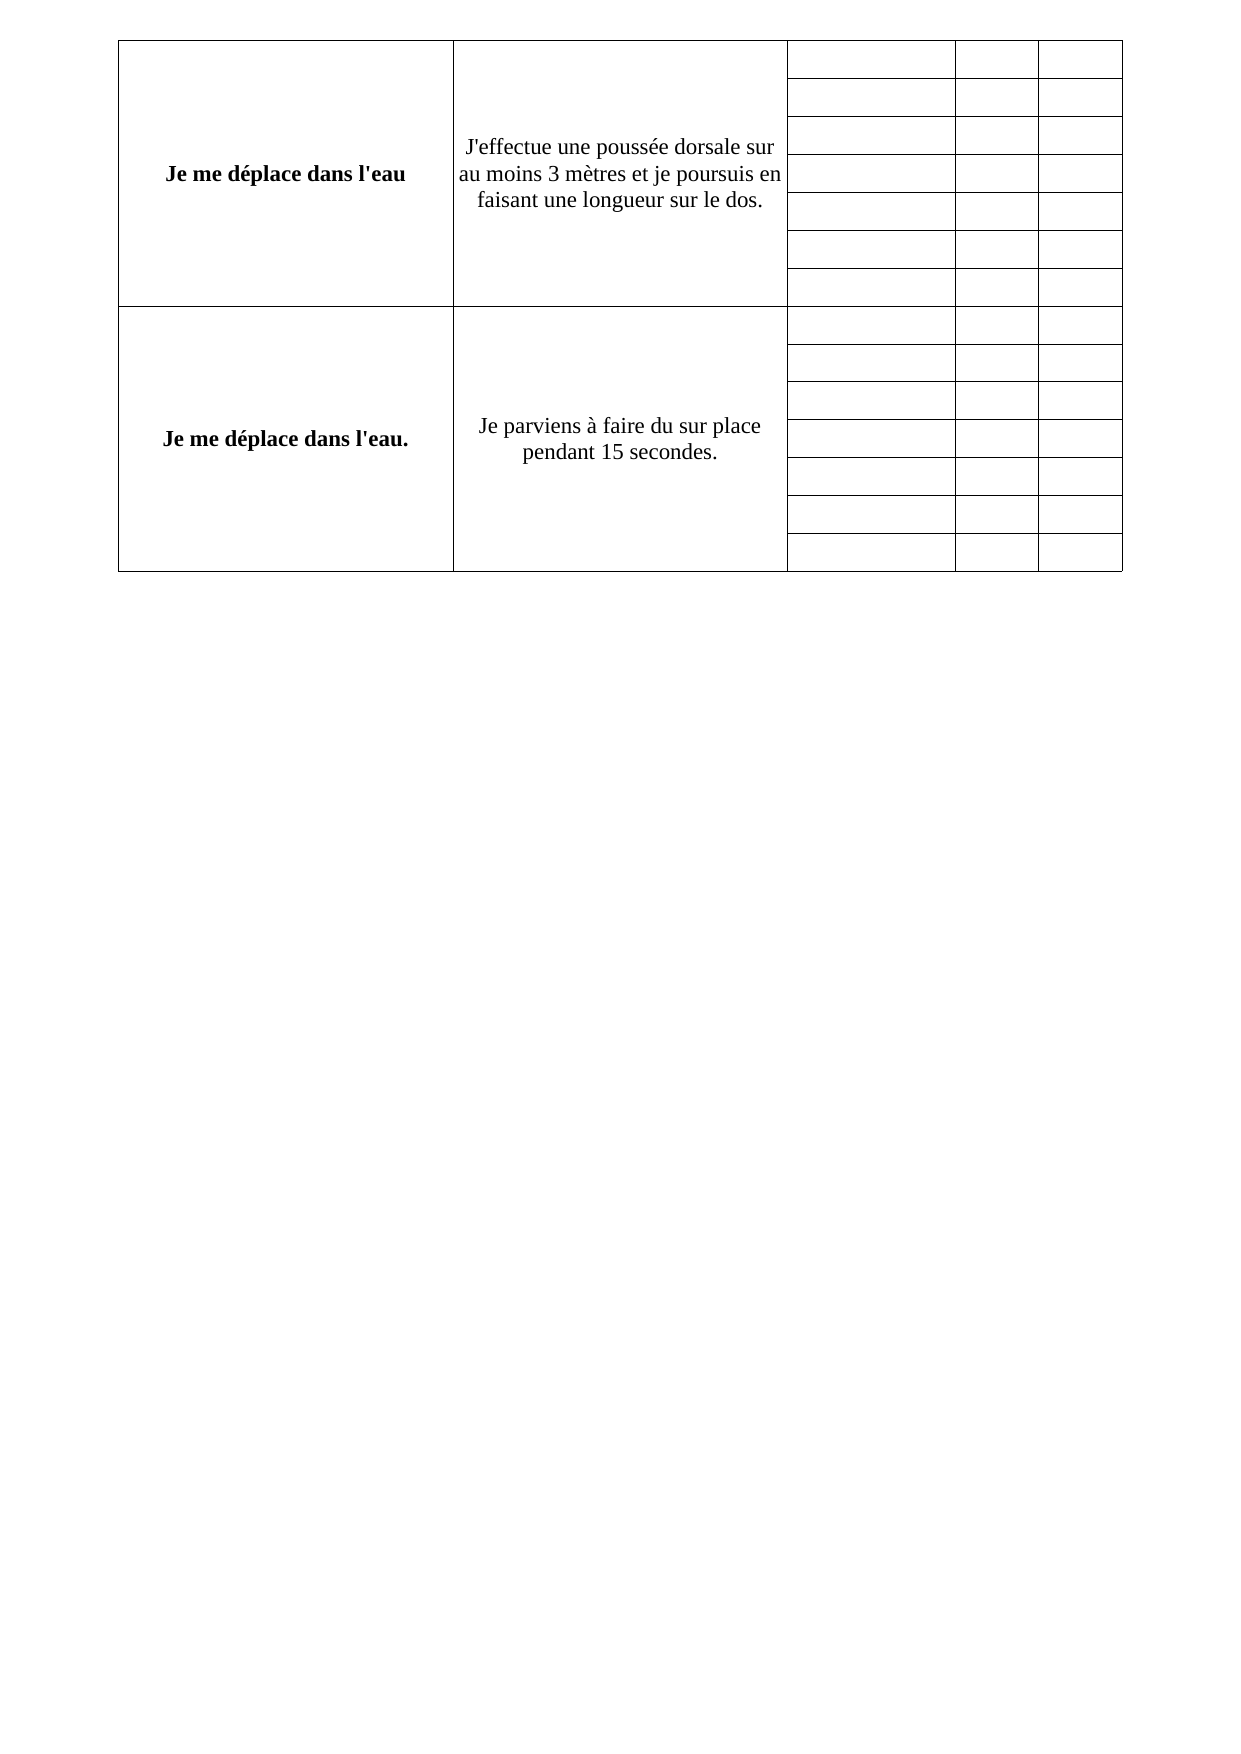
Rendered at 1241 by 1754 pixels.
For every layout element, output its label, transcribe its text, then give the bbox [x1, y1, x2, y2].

table_cell [1039, 193, 1122, 230]
table_cell [788, 155, 955, 192]
table_cell [788, 79, 955, 116]
table_cell [956, 117, 1038, 154]
table_cell J'effectue une poussée dorsale sur au moins 3 mètres et je poursuis en faisant une longueur sur le dos. [454, 41, 787, 306]
table_cell [1039, 420, 1122, 457]
table_cell [956, 193, 1038, 230]
table_cell [1039, 496, 1122, 533]
table_cell [788, 231, 955, 268]
table_cell [956, 420, 1038, 457]
table_cell [1039, 269, 1122, 306]
table_cell Je me déplace dans l'eau. [119, 307, 453, 571]
table_cell [1039, 534, 1122, 571]
table_cell [788, 458, 955, 495]
table_cell [1039, 155, 1122, 192]
table_cell [956, 79, 1038, 116]
table_cell [956, 382, 1038, 419]
table_cell [1039, 231, 1122, 268]
table_cell Je me déplace dans l'eau [119, 41, 453, 306]
table_cell [956, 41, 1038, 78]
table_cell [788, 269, 955, 306]
table_cell [956, 534, 1038, 571]
table_cell [1039, 458, 1122, 495]
table_cell [788, 345, 955, 381]
table_cell [1039, 117, 1122, 154]
table_cell [788, 117, 955, 154]
table_cell [1039, 345, 1122, 381]
table_cell [1039, 41, 1122, 78]
table_cell [956, 231, 1038, 268]
table_cell [956, 496, 1038, 533]
table_cell [956, 269, 1038, 306]
table_cell [788, 41, 955, 78]
table_cell [956, 155, 1038, 192]
table_cell [788, 193, 955, 230]
table_cell [1039, 79, 1122, 116]
table_cell Je parviens à faire du sur place pendant 15 secondes. [454, 307, 787, 571]
table_cell [1039, 382, 1122, 419]
table_cell [788, 382, 955, 419]
table_cell [956, 345, 1038, 381]
table_cell [956, 458, 1038, 495]
table_cell [956, 307, 1038, 343]
table_cell [1039, 307, 1122, 343]
table_cell [788, 420, 955, 457]
table_cell [788, 307, 955, 343]
table_cell [788, 534, 955, 571]
table_cell [788, 496, 955, 533]
